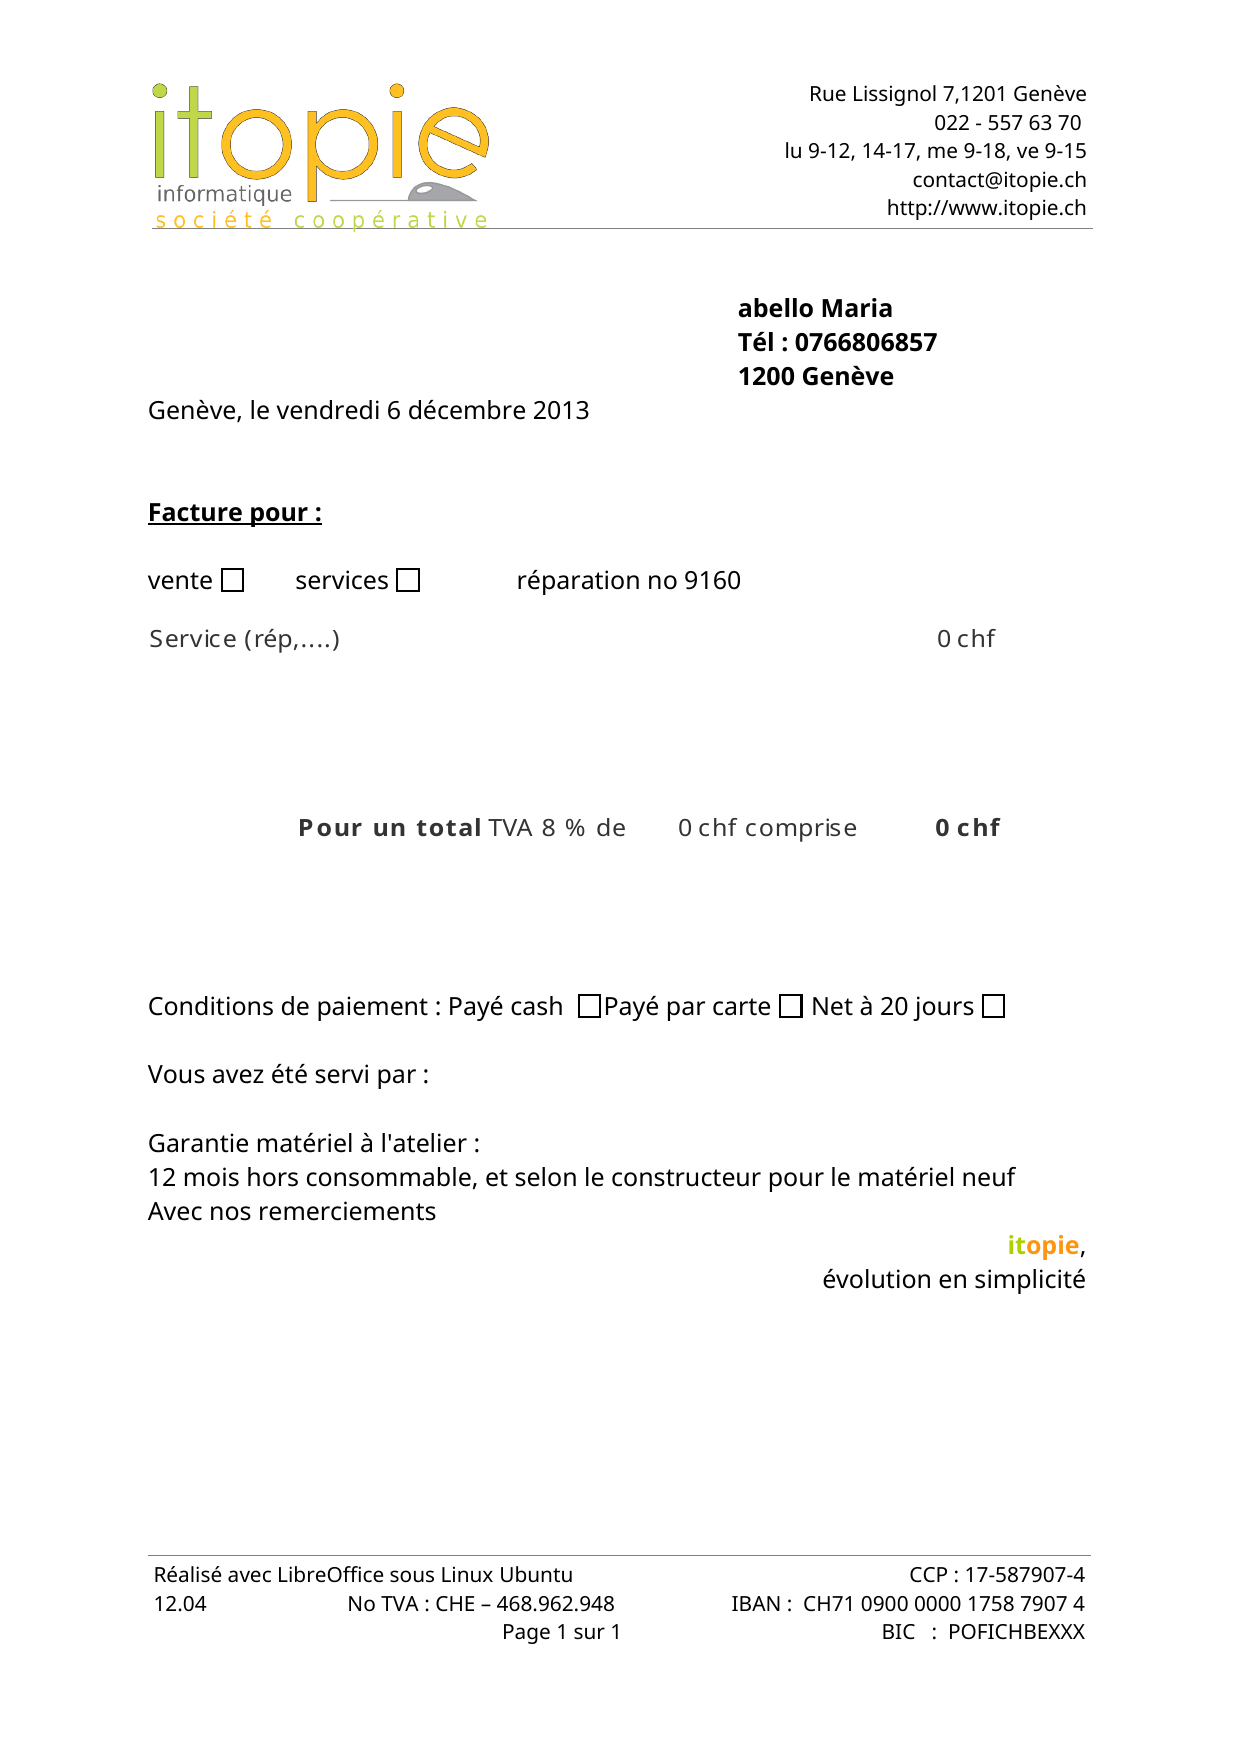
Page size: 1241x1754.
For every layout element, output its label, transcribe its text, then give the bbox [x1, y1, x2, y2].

text vente services réparation no 9160 [148, 563, 1093, 597]
text Avec nos remerciements [148, 1193, 1093, 1227]
text 1200 Genève [148, 358, 1093, 392]
text évolution en simplicité [148, 1262, 1093, 1296]
text Tél : 0766806857 [148, 324, 1093, 358]
text abello Maria [148, 290, 1093, 324]
text Garantie matériel à l'atelier : [148, 1125, 1093, 1159]
text Genève, le vendredi 6 décembre 2013 [148, 392, 1093, 427]
picture [138, 72, 500, 244]
text Facture pour : [148, 495, 1093, 529]
text Conditions de paiement : Payé cash Payé par carte Net à 20 jours [148, 989, 1093, 1023]
text Vous avez été servi par : [148, 1057, 1093, 1091]
text 12 mois hors consommable, et selon le constructeur pour le matériel neuf [148, 1159, 1093, 1193]
text itopie, [148, 1227, 1093, 1262]
